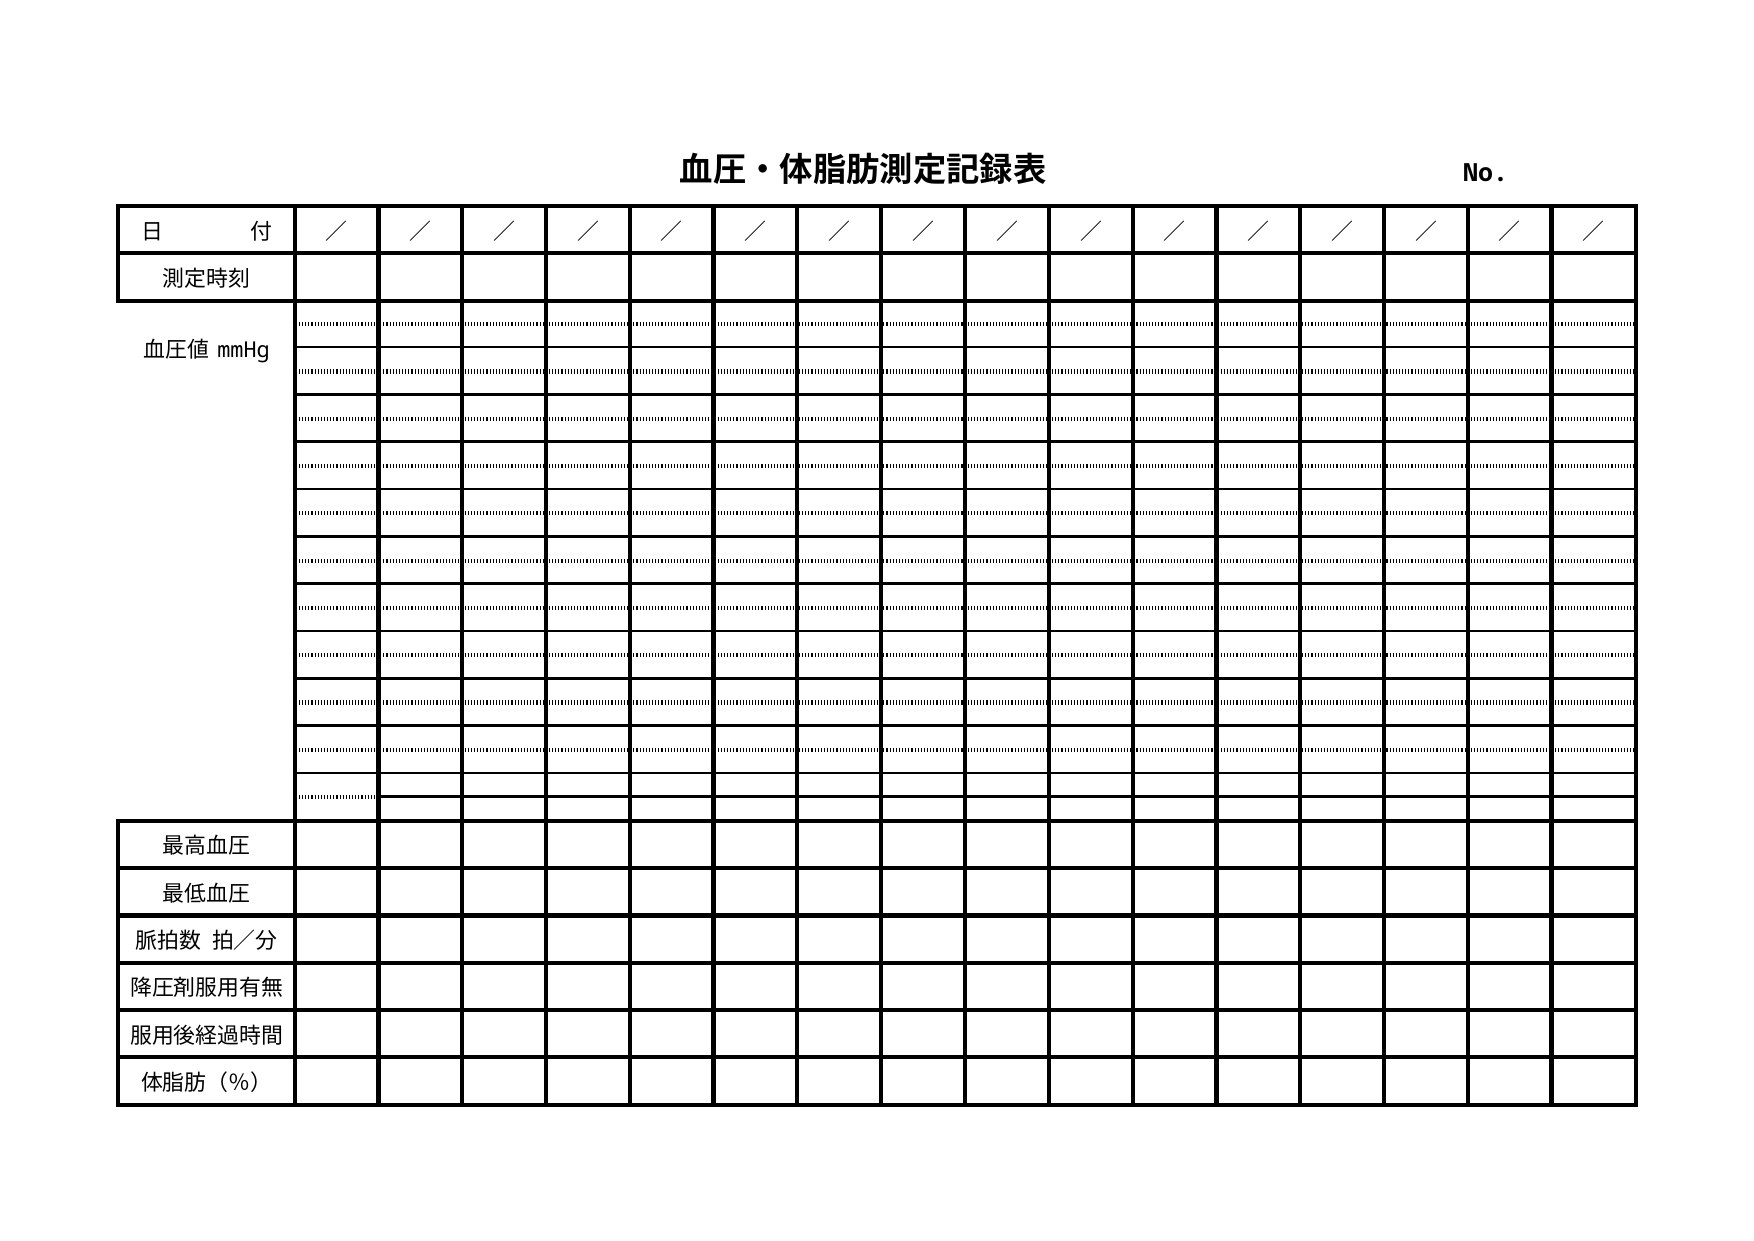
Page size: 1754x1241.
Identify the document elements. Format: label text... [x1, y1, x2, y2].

table_cell [1470, 464, 1549, 488]
table_cell [548, 823, 628, 866]
table_cell [464, 511, 544, 535]
table_cell [799, 1059, 879, 1102]
table_cell [464, 396, 544, 417]
table_cell [967, 322, 1047, 346]
table_cell [1470, 303, 1549, 322]
table_cell [1051, 559, 1131, 582]
table_cell [548, 774, 628, 795]
table_cell [381, 870, 460, 913]
table_cell [1302, 774, 1382, 795]
table_cell [1051, 255, 1131, 298]
table_cell [297, 322, 376, 346]
table_cell [297, 255, 376, 298]
table_cell [967, 606, 1047, 629]
table_cell [799, 1012, 879, 1055]
table_cell [716, 396, 795, 417]
table_cell [799, 511, 879, 535]
table_cell [1302, 585, 1382, 606]
table_cell [464, 464, 544, 488]
table_cell [1135, 303, 1214, 322]
table_cell [1302, 348, 1382, 369]
table_cell [1470, 369, 1549, 393]
table_cell [1302, 918, 1382, 961]
table_cell [1554, 727, 1634, 748]
table_cell [381, 322, 460, 346]
table_cell [1135, 322, 1214, 346]
table_cell [883, 538, 963, 558]
table_cell [548, 965, 628, 1008]
table_cell [883, 632, 963, 653]
table_cell [1051, 870, 1131, 913]
table_cell [1135, 464, 1214, 488]
table_cell [799, 632, 879, 653]
table_cell [464, 1012, 544, 1055]
table_cell [1470, 823, 1549, 866]
table_cell [1386, 798, 1466, 819]
table_cell [1386, 369, 1466, 393]
table_cell [1386, 417, 1466, 440]
table_cell 血圧値 mmHg [118, 322, 293, 369]
table_cell [548, 322, 628, 346]
table_cell [464, 255, 544, 298]
table_cell [1219, 369, 1298, 393]
table_cell [716, 653, 795, 677]
table_cell [632, 1059, 711, 1102]
table_header ／ [464, 208, 544, 251]
table_cell [297, 965, 376, 1008]
table_cell [883, 727, 963, 748]
table_cell [381, 653, 460, 677]
table_cell [548, 653, 628, 677]
table_cell [118, 511, 293, 558]
table_cell [464, 870, 544, 913]
table_cell [1470, 585, 1549, 606]
table_cell [464, 1059, 544, 1102]
table_cell [297, 417, 376, 440]
table_cell [1302, 653, 1382, 677]
table_cell [297, 443, 376, 464]
table_cell [381, 632, 460, 653]
table_cell [1470, 870, 1549, 913]
table_cell [1302, 727, 1382, 748]
table_cell [118, 369, 293, 417]
table_cell [1219, 511, 1298, 535]
table_cell [716, 443, 795, 464]
table_cell [381, 748, 460, 771]
table_header ／ [1051, 208, 1131, 251]
table_cell [1554, 918, 1634, 961]
table_cell [1219, 1012, 1298, 1055]
table_cell [381, 823, 460, 866]
table_cell [548, 538, 628, 558]
table_cell [1219, 1059, 1298, 1102]
table_header ／ [381, 208, 460, 251]
table_cell [716, 870, 795, 913]
table_cell [1051, 1059, 1131, 1102]
table_cell [1386, 1059, 1466, 1102]
table_cell [716, 918, 795, 961]
table_cell [967, 559, 1047, 582]
table_cell [464, 606, 544, 629]
table_cell [883, 559, 963, 582]
table_cell [632, 653, 711, 677]
table_cell [716, 511, 795, 535]
table_cell [883, 774, 963, 795]
table_cell [1219, 798, 1298, 819]
table_cell [1470, 727, 1549, 748]
table_cell [716, 965, 795, 1008]
table_cell [967, 369, 1047, 393]
table_cell 体脂肪（％） [120, 1059, 293, 1102]
table_cell [967, 348, 1047, 369]
table_cell [1219, 965, 1298, 1008]
table_cell [967, 255, 1047, 298]
table_cell [799, 396, 879, 417]
table_cell [1051, 585, 1131, 606]
table_cell [883, 1059, 963, 1102]
table_cell [381, 774, 460, 795]
table_cell [381, 348, 460, 369]
table_cell [716, 1059, 795, 1102]
table_cell [1051, 727, 1131, 748]
table_cell [1302, 255, 1382, 298]
table_cell [1051, 417, 1131, 440]
table_header ／ [632, 208, 711, 251]
table_cell [297, 823, 376, 866]
table_cell [799, 653, 879, 677]
table_cell [1135, 632, 1214, 653]
table_cell [381, 303, 460, 322]
table_cell [297, 653, 376, 677]
table_cell [799, 585, 879, 606]
table_cell [548, 585, 628, 606]
table_cell [883, 511, 963, 535]
table_cell [799, 369, 879, 393]
table_cell [716, 538, 795, 558]
table_cell [1386, 464, 1466, 488]
table_cell [1554, 632, 1634, 653]
table_cell [1386, 918, 1466, 961]
table_cell [716, 748, 795, 771]
table_cell [1135, 606, 1214, 629]
table_cell [1051, 348, 1131, 369]
table_cell [1051, 443, 1131, 464]
table_cell [464, 585, 544, 606]
table_cell [1554, 348, 1634, 369]
table_cell [799, 965, 879, 1008]
table_cell [967, 490, 1047, 511]
table_cell [297, 559, 376, 582]
table_header ／ [1302, 208, 1382, 251]
table_cell [1302, 538, 1382, 558]
table_cell [967, 774, 1047, 795]
table_cell [1219, 585, 1298, 606]
table_cell [883, 417, 963, 440]
table_cell [883, 585, 963, 606]
table_cell [381, 417, 460, 440]
table_cell [632, 396, 711, 417]
table_cell 服用後経過時間 [120, 1012, 293, 1055]
table_cell [716, 700, 795, 724]
table_cell [1135, 1012, 1214, 1055]
table_cell [716, 255, 795, 298]
table_cell [548, 680, 628, 700]
table_cell [1386, 559, 1466, 582]
table_cell [1135, 727, 1214, 748]
table_cell [1386, 1012, 1466, 1055]
table_cell [632, 700, 711, 724]
table_cell [1302, 464, 1382, 488]
table_cell [548, 443, 628, 464]
table_cell [967, 417, 1047, 440]
table_cell [297, 369, 376, 393]
table_cell [464, 303, 544, 322]
table_cell [799, 538, 879, 558]
table_cell [1386, 538, 1466, 558]
table_cell [1470, 632, 1549, 653]
table_cell [297, 396, 376, 417]
table_cell [1554, 369, 1634, 393]
table_cell [967, 1059, 1047, 1102]
table_cell [1219, 348, 1298, 369]
table_cell [381, 559, 460, 582]
table_cell [967, 538, 1047, 558]
table_cell [1554, 680, 1634, 700]
table_cell [1219, 606, 1298, 629]
table_cell [548, 369, 628, 393]
table_cell [1302, 870, 1382, 913]
table_cell [1219, 396, 1298, 417]
table_cell [1135, 1059, 1214, 1102]
table_cell [632, 255, 711, 298]
table_cell [1554, 538, 1634, 558]
table_cell [548, 606, 628, 629]
table_cell [297, 606, 376, 629]
table_cell [1302, 748, 1382, 771]
table_cell [1386, 396, 1466, 417]
table_cell [799, 606, 879, 629]
table_header ／ [716, 208, 795, 251]
table_cell [1470, 1012, 1549, 1055]
table_cell [548, 559, 628, 582]
table_cell [381, 443, 460, 464]
table_cell [118, 795, 293, 819]
table_cell [1135, 585, 1214, 606]
table_cell [464, 653, 544, 677]
table_cell [1051, 653, 1131, 677]
table_cell [632, 870, 711, 913]
table_cell [1302, 396, 1382, 417]
table_cell [381, 1012, 460, 1055]
table_cell [1386, 653, 1466, 677]
table_cell [381, 606, 460, 629]
table_cell [1554, 606, 1634, 629]
table_cell [1051, 823, 1131, 866]
table_cell [799, 918, 879, 961]
table_cell [297, 727, 376, 748]
table_cell [1135, 443, 1214, 464]
table_cell [1554, 870, 1634, 913]
table_cell [464, 823, 544, 866]
table_cell [1386, 303, 1466, 322]
table_cell [1051, 322, 1131, 346]
table_cell [1554, 1012, 1634, 1055]
table_cell [1302, 303, 1382, 322]
table_cell [883, 1012, 963, 1055]
table_cell [1386, 490, 1466, 511]
table_cell [297, 538, 376, 558]
table_cell [716, 348, 795, 369]
table_cell [297, 348, 376, 369]
table_cell [381, 585, 460, 606]
table_cell [716, 559, 795, 582]
table_cell [297, 1059, 376, 1102]
table_cell [297, 748, 376, 771]
table_cell [1302, 700, 1382, 724]
table_cell [1135, 823, 1214, 866]
table_cell [1219, 680, 1298, 700]
table_cell [1554, 653, 1634, 677]
table_cell [799, 490, 879, 511]
table_cell [1386, 348, 1466, 369]
table_cell [1554, 417, 1634, 440]
table_cell [1554, 464, 1634, 488]
table_cell [1302, 443, 1382, 464]
table_cell [1135, 774, 1214, 795]
table_cell [381, 396, 460, 417]
table_cell [1386, 727, 1466, 748]
table_cell [967, 443, 1047, 464]
table_cell [464, 798, 544, 819]
table_cell [632, 303, 711, 322]
table_cell [1219, 774, 1298, 795]
table_cell [1302, 511, 1382, 535]
table_cell [1219, 464, 1298, 488]
table_cell [1135, 417, 1214, 440]
table_cell [716, 464, 795, 488]
table_cell [799, 303, 879, 322]
table_cell [883, 918, 963, 961]
table_cell [1470, 417, 1549, 440]
table_cell [1219, 559, 1298, 582]
table_cell [548, 348, 628, 369]
table_cell [1219, 870, 1298, 913]
table_cell [1219, 918, 1298, 961]
table_cell [967, 965, 1047, 1008]
table_cell [297, 680, 376, 700]
table_cell [1386, 255, 1466, 298]
table_cell [883, 700, 963, 724]
table_cell [967, 1012, 1047, 1055]
table_cell [548, 727, 628, 748]
table_cell [548, 396, 628, 417]
table_cell [1135, 798, 1214, 819]
table_cell [118, 303, 293, 322]
table_cell [548, 748, 628, 771]
table_cell [799, 559, 879, 582]
table_cell [967, 511, 1047, 535]
table_cell [1135, 396, 1214, 417]
table_cell [118, 606, 293, 653]
table_cell [1470, 538, 1549, 558]
table_cell [1386, 748, 1466, 771]
table_cell [1302, 823, 1382, 866]
table_cell [381, 255, 460, 298]
table_cell [716, 490, 795, 511]
table_cell [1051, 303, 1131, 322]
table_cell [1051, 606, 1131, 629]
table_cell [381, 700, 460, 724]
table_cell [883, 748, 963, 771]
table_cell [1135, 348, 1214, 369]
table_cell [1302, 965, 1382, 1008]
table_cell [883, 823, 963, 866]
table_cell [548, 918, 628, 961]
table_cell [883, 606, 963, 629]
table_cell [716, 823, 795, 866]
table_cell [799, 464, 879, 488]
table_cell [967, 918, 1047, 961]
table_cell [464, 632, 544, 653]
table_cell 最低血圧 [120, 870, 293, 913]
table_cell [632, 774, 711, 795]
table_cell [1219, 653, 1298, 677]
table_cell [1470, 559, 1549, 582]
table_cell [883, 322, 963, 346]
table_cell [1302, 417, 1382, 440]
table_cell [967, 303, 1047, 322]
table_cell [464, 322, 544, 346]
table_cell [1051, 748, 1131, 771]
table_cell [883, 443, 963, 464]
table_cell [1051, 680, 1131, 700]
table_cell [381, 727, 460, 748]
table_cell [1386, 965, 1466, 1008]
table_cell [1554, 511, 1634, 535]
table_cell [1219, 748, 1298, 771]
table_cell [464, 538, 544, 558]
table_cell [1386, 823, 1466, 866]
table_cell [632, 585, 711, 606]
table_cell [118, 417, 293, 464]
table_cell [1051, 538, 1131, 558]
table_cell [632, 748, 711, 771]
table_cell [632, 823, 711, 866]
table_cell [1470, 918, 1549, 961]
table_cell [883, 303, 963, 322]
table_cell [967, 727, 1047, 748]
table_cell [967, 464, 1047, 488]
table_cell [716, 632, 795, 653]
table_cell [1302, 632, 1382, 653]
table_cell [632, 798, 711, 819]
table_cell [632, 443, 711, 464]
table_cell [1051, 396, 1131, 417]
table_cell [883, 965, 963, 1008]
table_header ／ [967, 208, 1047, 251]
table_cell [1386, 774, 1466, 795]
table_cell [883, 680, 963, 700]
table_cell [1135, 870, 1214, 913]
table_cell [548, 464, 628, 488]
table_cell [1554, 303, 1634, 322]
table_cell [1219, 255, 1298, 298]
table_header ／ [297, 208, 376, 251]
table_cell [1219, 727, 1298, 748]
table_cell [632, 918, 711, 961]
table_cell [1135, 700, 1214, 724]
table_cell [1386, 680, 1466, 700]
table_cell [1219, 632, 1298, 653]
table_cell [632, 632, 711, 653]
table_cell [799, 700, 879, 724]
table_header ／ [799, 208, 879, 251]
table_cell [716, 798, 795, 819]
table_cell [1051, 632, 1131, 653]
table_cell [716, 585, 795, 606]
table_cell [464, 700, 544, 724]
table_cell [716, 774, 795, 795]
table_cell [1554, 965, 1634, 1008]
table_cell [883, 870, 963, 913]
table_cell [1470, 798, 1549, 819]
table_cell [297, 774, 376, 795]
table_cell [967, 396, 1047, 417]
table_cell [381, 1059, 460, 1102]
table_cell [716, 1012, 795, 1055]
table_cell [632, 490, 711, 511]
table_cell [464, 680, 544, 700]
table_cell [967, 585, 1047, 606]
table_cell [1470, 774, 1549, 795]
title 血圧・体脂肪測定記録表 No. [118, 143, 1636, 191]
table_cell [1470, 348, 1549, 369]
table_cell [1470, 965, 1549, 1008]
table_cell [381, 538, 460, 558]
table_cell [118, 464, 293, 511]
table_cell [1135, 680, 1214, 700]
table_cell [716, 303, 795, 322]
table_cell [381, 490, 460, 511]
table_cell [1219, 417, 1298, 440]
table_cell [883, 653, 963, 677]
table_cell [381, 680, 460, 700]
table_cell [967, 798, 1047, 819]
table_cell [799, 727, 879, 748]
table_cell [1554, 443, 1634, 464]
table_cell [716, 680, 795, 700]
table_header ／ [1470, 208, 1549, 251]
table_cell [1219, 538, 1298, 558]
table_cell [1554, 774, 1634, 795]
table_cell [1051, 774, 1131, 795]
table_cell [1554, 396, 1634, 417]
table_cell [548, 798, 628, 819]
table_cell [1219, 322, 1298, 346]
table_cell [967, 653, 1047, 677]
table_cell [464, 559, 544, 582]
table_cell [1386, 443, 1466, 464]
table_cell [1302, 1012, 1382, 1055]
table_cell [548, 511, 628, 535]
table_cell [381, 798, 460, 819]
table_header 日 付 [120, 208, 293, 251]
table_cell [1470, 511, 1549, 535]
table_cell [1302, 490, 1382, 511]
table_cell [1302, 322, 1382, 346]
table_cell [1302, 798, 1382, 819]
table_cell [716, 369, 795, 393]
table_cell [381, 965, 460, 1008]
table_cell [632, 965, 711, 1008]
table_cell [548, 1012, 628, 1055]
table_cell [1554, 823, 1634, 866]
table_cell [548, 870, 628, 913]
table_cell [1135, 918, 1214, 961]
table_header ／ [1219, 208, 1298, 251]
table_cell [1470, 748, 1549, 771]
table_cell [1302, 1059, 1382, 1102]
table_cell [548, 255, 628, 298]
table_cell [799, 823, 879, 866]
table_cell [883, 369, 963, 393]
table_cell [464, 965, 544, 1008]
table_cell [716, 727, 795, 748]
table_cell [1386, 700, 1466, 724]
table_cell [1135, 255, 1214, 298]
table_cell [632, 559, 711, 582]
table_cell [632, 606, 711, 629]
table_cell [1219, 700, 1298, 724]
table_cell [548, 303, 628, 322]
table_cell [297, 490, 376, 511]
table_cell [297, 1012, 376, 1055]
table_cell [548, 632, 628, 653]
table_cell [799, 870, 879, 913]
table_cell [632, 538, 711, 558]
table_cell [1219, 823, 1298, 866]
table_cell [1470, 606, 1549, 629]
table_cell [799, 798, 879, 819]
table_header ／ [883, 208, 963, 251]
table_cell [1219, 490, 1298, 511]
table_cell [1554, 798, 1634, 819]
table_cell [1554, 585, 1634, 606]
table_cell [1386, 322, 1466, 346]
table_cell [1554, 255, 1634, 298]
table_cell [548, 1059, 628, 1102]
table_cell [1302, 559, 1382, 582]
table_cell [799, 322, 879, 346]
table_cell [1135, 653, 1214, 677]
table_cell 脈拍数 拍／分 [120, 918, 293, 961]
table_cell [883, 255, 963, 298]
table_cell [967, 680, 1047, 700]
table_cell [297, 632, 376, 653]
table_cell [799, 255, 879, 298]
table_cell [1051, 464, 1131, 488]
table_cell [1554, 490, 1634, 511]
table_header ／ [548, 208, 628, 251]
table_cell [883, 798, 963, 819]
table_cell [1135, 369, 1214, 393]
table_cell [1386, 511, 1466, 535]
table_cell [464, 727, 544, 748]
table_cell [1135, 559, 1214, 582]
table_cell [632, 348, 711, 369]
table_cell [297, 870, 376, 913]
table_cell [118, 653, 293, 700]
table_cell [1470, 490, 1549, 511]
table_cell [1470, 255, 1549, 298]
table_cell [1470, 396, 1549, 417]
table_cell [1554, 1059, 1634, 1102]
table_cell 降圧剤服用有無 [120, 965, 293, 1008]
table_cell [716, 606, 795, 629]
table_cell [464, 490, 544, 511]
table_cell [381, 918, 460, 961]
table_cell [632, 322, 711, 346]
table_cell [632, 464, 711, 488]
table_cell [632, 680, 711, 700]
table_cell [1470, 700, 1549, 724]
table_cell [118, 559, 293, 606]
table_cell [883, 348, 963, 369]
table_cell [297, 511, 376, 535]
table_cell [1470, 443, 1549, 464]
table_cell [1051, 511, 1131, 535]
table_header ／ [1554, 208, 1634, 251]
table_cell [1219, 303, 1298, 322]
table_cell [632, 727, 711, 748]
table_header ／ [1386, 208, 1466, 251]
table_cell [297, 585, 376, 606]
table_cell [548, 700, 628, 724]
table_cell [548, 417, 628, 440]
table_cell [1051, 700, 1131, 724]
table_cell [1302, 369, 1382, 393]
table_cell [1470, 322, 1549, 346]
table_cell [297, 303, 376, 322]
table_cell [1302, 680, 1382, 700]
table_cell 最高血圧 [120, 823, 293, 866]
table_cell [297, 795, 376, 819]
table_cell [632, 511, 711, 535]
table_cell [1135, 490, 1214, 511]
table_cell [464, 417, 544, 440]
table_cell [381, 511, 460, 535]
table_cell [967, 700, 1047, 724]
table_cell [1386, 632, 1466, 653]
table_cell [297, 700, 376, 724]
table_cell [967, 823, 1047, 866]
table_cell [1051, 798, 1131, 819]
table_cell 測定時刻 [120, 255, 293, 298]
table_cell [1051, 1012, 1131, 1055]
table_cell [464, 369, 544, 393]
table_cell [464, 748, 544, 771]
table_cell [381, 369, 460, 393]
table_cell [799, 443, 879, 464]
table_cell [799, 417, 879, 440]
table_cell [1386, 606, 1466, 629]
table_cell [632, 1012, 711, 1055]
table_cell [1470, 680, 1549, 700]
table_cell [1051, 918, 1131, 961]
table_cell [1135, 538, 1214, 558]
table_cell [967, 748, 1047, 771]
table_cell [464, 774, 544, 795]
table_cell [1386, 870, 1466, 913]
table_cell [118, 700, 293, 748]
table_cell [1386, 585, 1466, 606]
table_cell [1135, 748, 1214, 771]
table_cell [799, 774, 879, 795]
table_cell [716, 322, 795, 346]
table_cell [381, 464, 460, 488]
table_cell [883, 396, 963, 417]
table_cell [1219, 443, 1298, 464]
table_cell [883, 464, 963, 488]
table_cell [1051, 490, 1131, 511]
table_cell [1554, 322, 1634, 346]
table_cell [799, 748, 879, 771]
table_cell [1470, 653, 1549, 677]
table_cell [1135, 511, 1214, 535]
table_cell [1554, 700, 1634, 724]
table_cell [464, 348, 544, 369]
table_cell [1051, 369, 1131, 393]
table_cell [716, 417, 795, 440]
table_cell [1554, 559, 1634, 582]
table_cell [464, 918, 544, 961]
table_cell [1302, 606, 1382, 629]
table_cell [883, 490, 963, 511]
table_header ／ [1135, 208, 1214, 251]
table_cell [967, 632, 1047, 653]
table_cell [632, 369, 711, 393]
table_cell [632, 417, 711, 440]
table_cell [1135, 965, 1214, 1008]
table_cell [297, 918, 376, 961]
table_cell [967, 870, 1047, 913]
table_cell [799, 680, 879, 700]
table_cell [297, 464, 376, 488]
table_cell [1470, 1059, 1549, 1102]
table_cell [799, 348, 879, 369]
table_cell [548, 490, 628, 511]
table_cell [118, 748, 293, 795]
table_cell [1554, 748, 1634, 771]
table_cell [464, 443, 544, 464]
table_cell [1051, 965, 1131, 1008]
